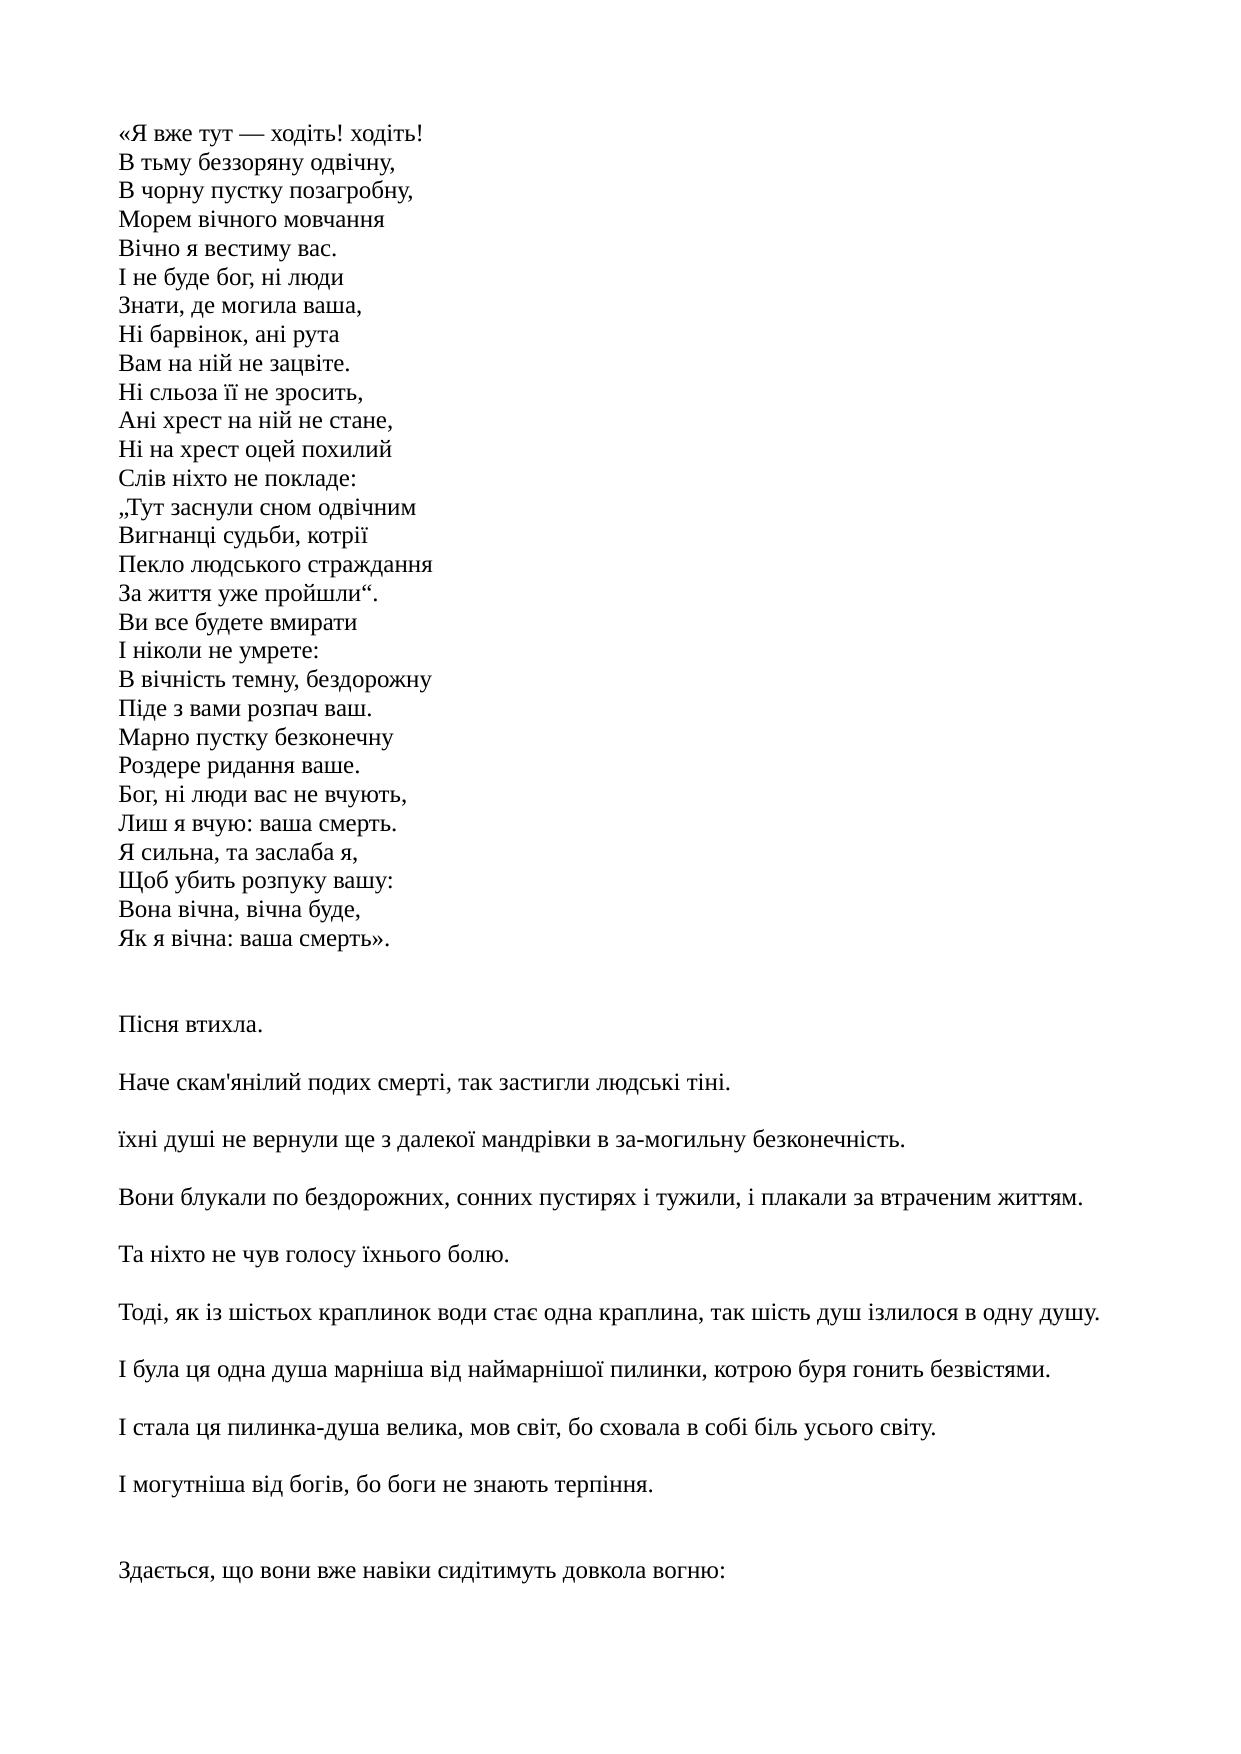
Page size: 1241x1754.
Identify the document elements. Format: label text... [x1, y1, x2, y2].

text Та ніхто не чув голосу їхнього болю. [118, 1239, 1122, 1268]
text І могутніша від богів, бо боги не знають терпіння. [118, 1469, 1122, 1498]
text Бог, ні люди вас не вчують, [118, 779, 1122, 808]
text Тоді, як із шістьох краплинок води стає одна краплина, так шість душ ізлилося в одну душу. [118, 1297, 1122, 1326]
text Лиш я вчую: ваша смерть. [118, 808, 1122, 837]
text Ані хрест на ній не стане, [118, 406, 1122, 434]
text І не буде бог, ні люди [118, 262, 1122, 291]
text «Я вже тут — ходіть! ходіть! [118, 118, 1122, 147]
text „Тут заснули сном одвічним [118, 492, 1122, 521]
text Щоб убить розпуку вашу: [118, 866, 1122, 894]
text Пекло людського страждання [118, 549, 1122, 578]
text Морем вічного мовчання [118, 204, 1122, 233]
text Вигнанці судьби, котрії [118, 521, 1122, 549]
text Пісня втихла. [118, 1009, 1122, 1038]
text Вона вічна, вічна буде, [118, 894, 1122, 923]
text Я сильна, та заслаба я, [118, 837, 1122, 866]
text За життя уже пройшли“. [118, 578, 1122, 607]
text Вам на ній не зацвіте. [118, 348, 1122, 377]
text Наче скам'янілий подих смерті, так застигли людські тіні. [118, 1067, 1122, 1096]
text Піде з вами розпач ваш. [118, 693, 1122, 722]
text І стала ця пилинка-душа велика, мов світ, бо сховала в собі біль усього світу. [118, 1412, 1122, 1441]
text І була ця одна душа марніша від наймарнішої пилинки, котрою буря гонить безвістями. [118, 1354, 1122, 1383]
text Здається, що вони вже навіки сидітимуть довкола вогню: [118, 1556, 1122, 1584]
text Ні сльоза її не зросить, [118, 377, 1122, 406]
text Знати, де могила ваша, [118, 291, 1122, 319]
text Марно пустку безконечну [118, 722, 1122, 751]
text Слів ніхто не покладе: [118, 463, 1122, 492]
text Вони блукали по бездорожних, сонних пустирях і тужили, і плакали за втраченим життям. [118, 1182, 1122, 1211]
text Ви все будете вмирати [118, 607, 1122, 636]
text В тьму беззоряну одвічну, [118, 147, 1122, 176]
text Ні барвінок, ані рута [118, 319, 1122, 348]
text В чорну пустку позагробну, [118, 176, 1122, 204]
text Вічно я вестиму вас. [118, 233, 1122, 262]
text В вічність темну, бездорожну [118, 664, 1122, 693]
text Роздере ридання ваше. [118, 751, 1122, 779]
text Ні на хрест оцей похилий [118, 434, 1122, 463]
text І ніколи не умрете: [118, 636, 1122, 664]
text Як я вічна: ваша смерть». [118, 923, 1122, 952]
text їхні душі не вернули ще з далекої мандрівки в за-могильну безконечність. [118, 1124, 1122, 1153]
